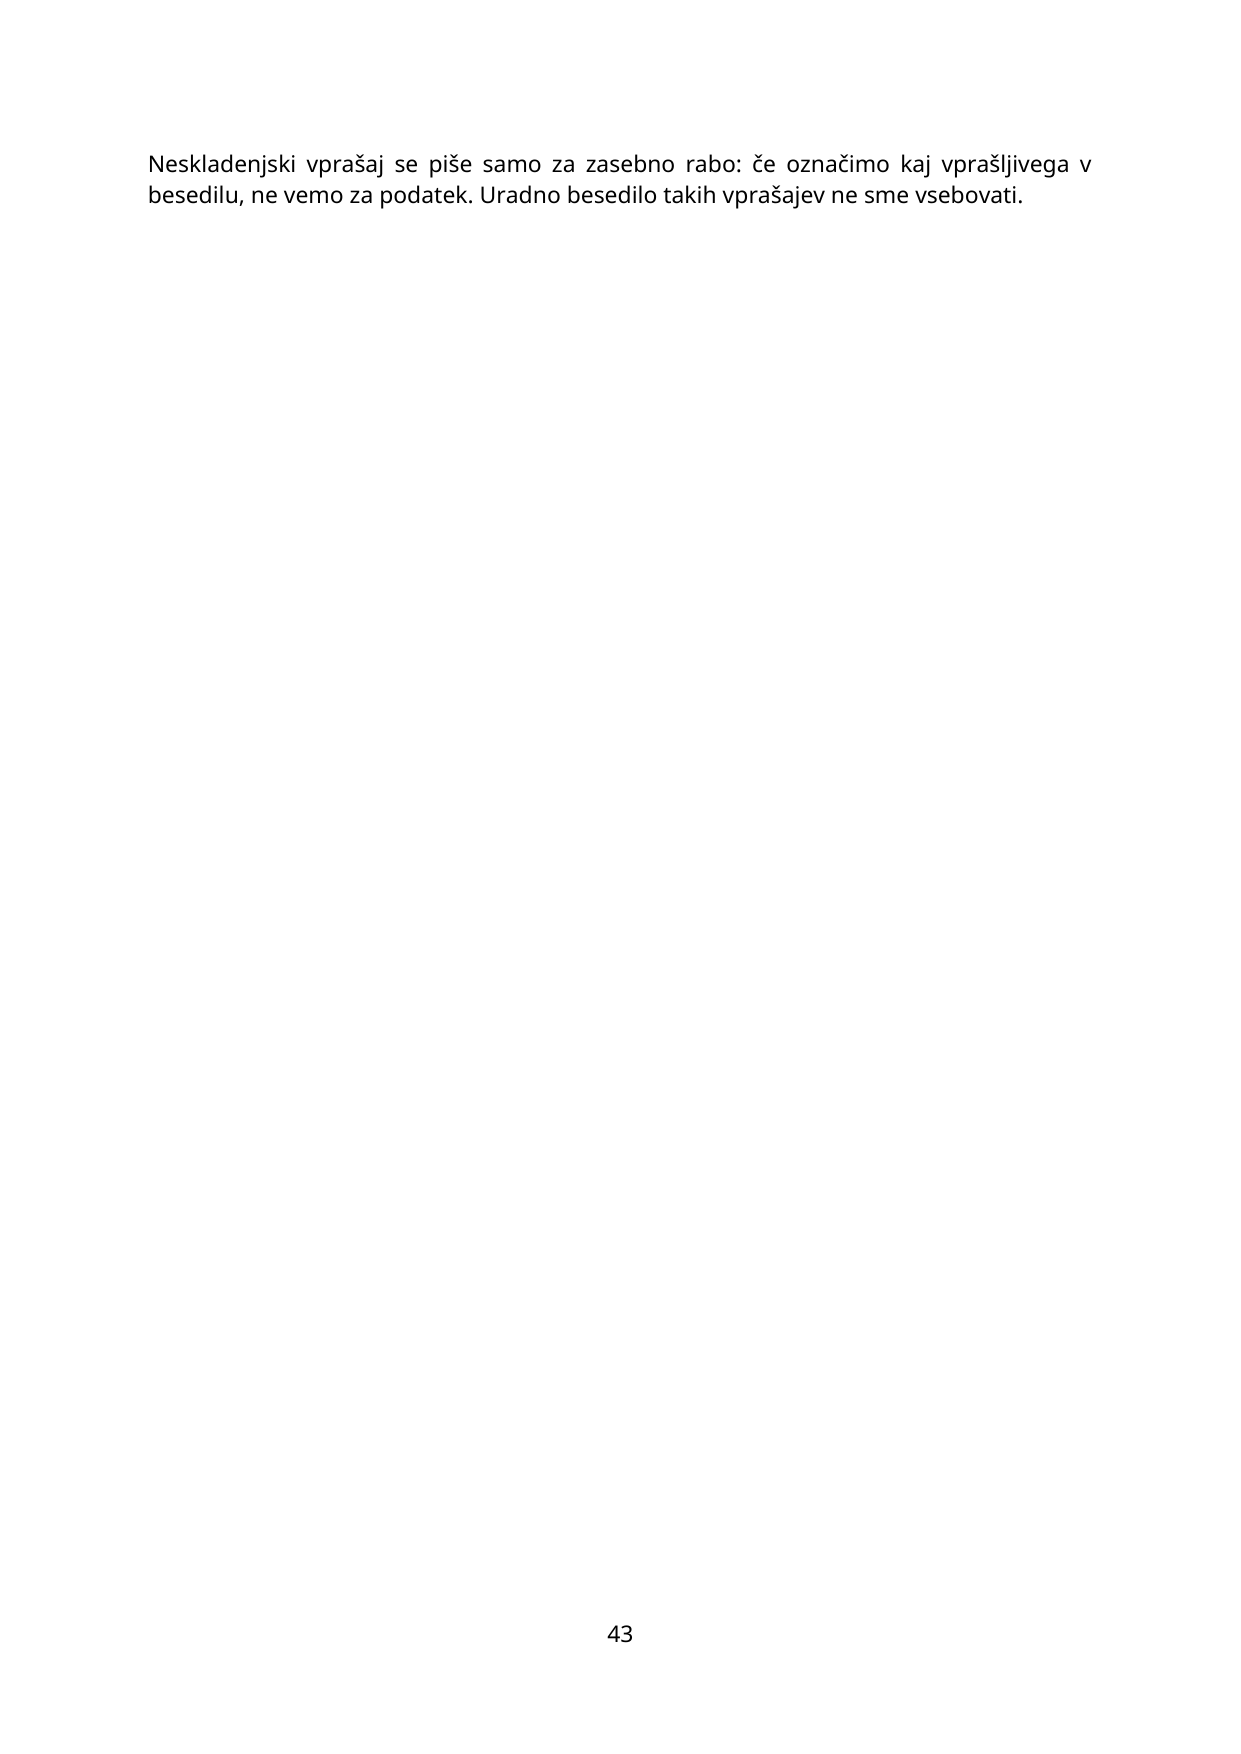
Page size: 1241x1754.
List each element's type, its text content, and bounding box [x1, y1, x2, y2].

text Neskladenjski vprašaj se piše samo za zasebno rabo: če označimo kaj vprašljivega v besedilu, ne vemo za podatek. Uradno besedilo takih vprašajev ne sme vsebovati. [148, 148, 1092, 210]
